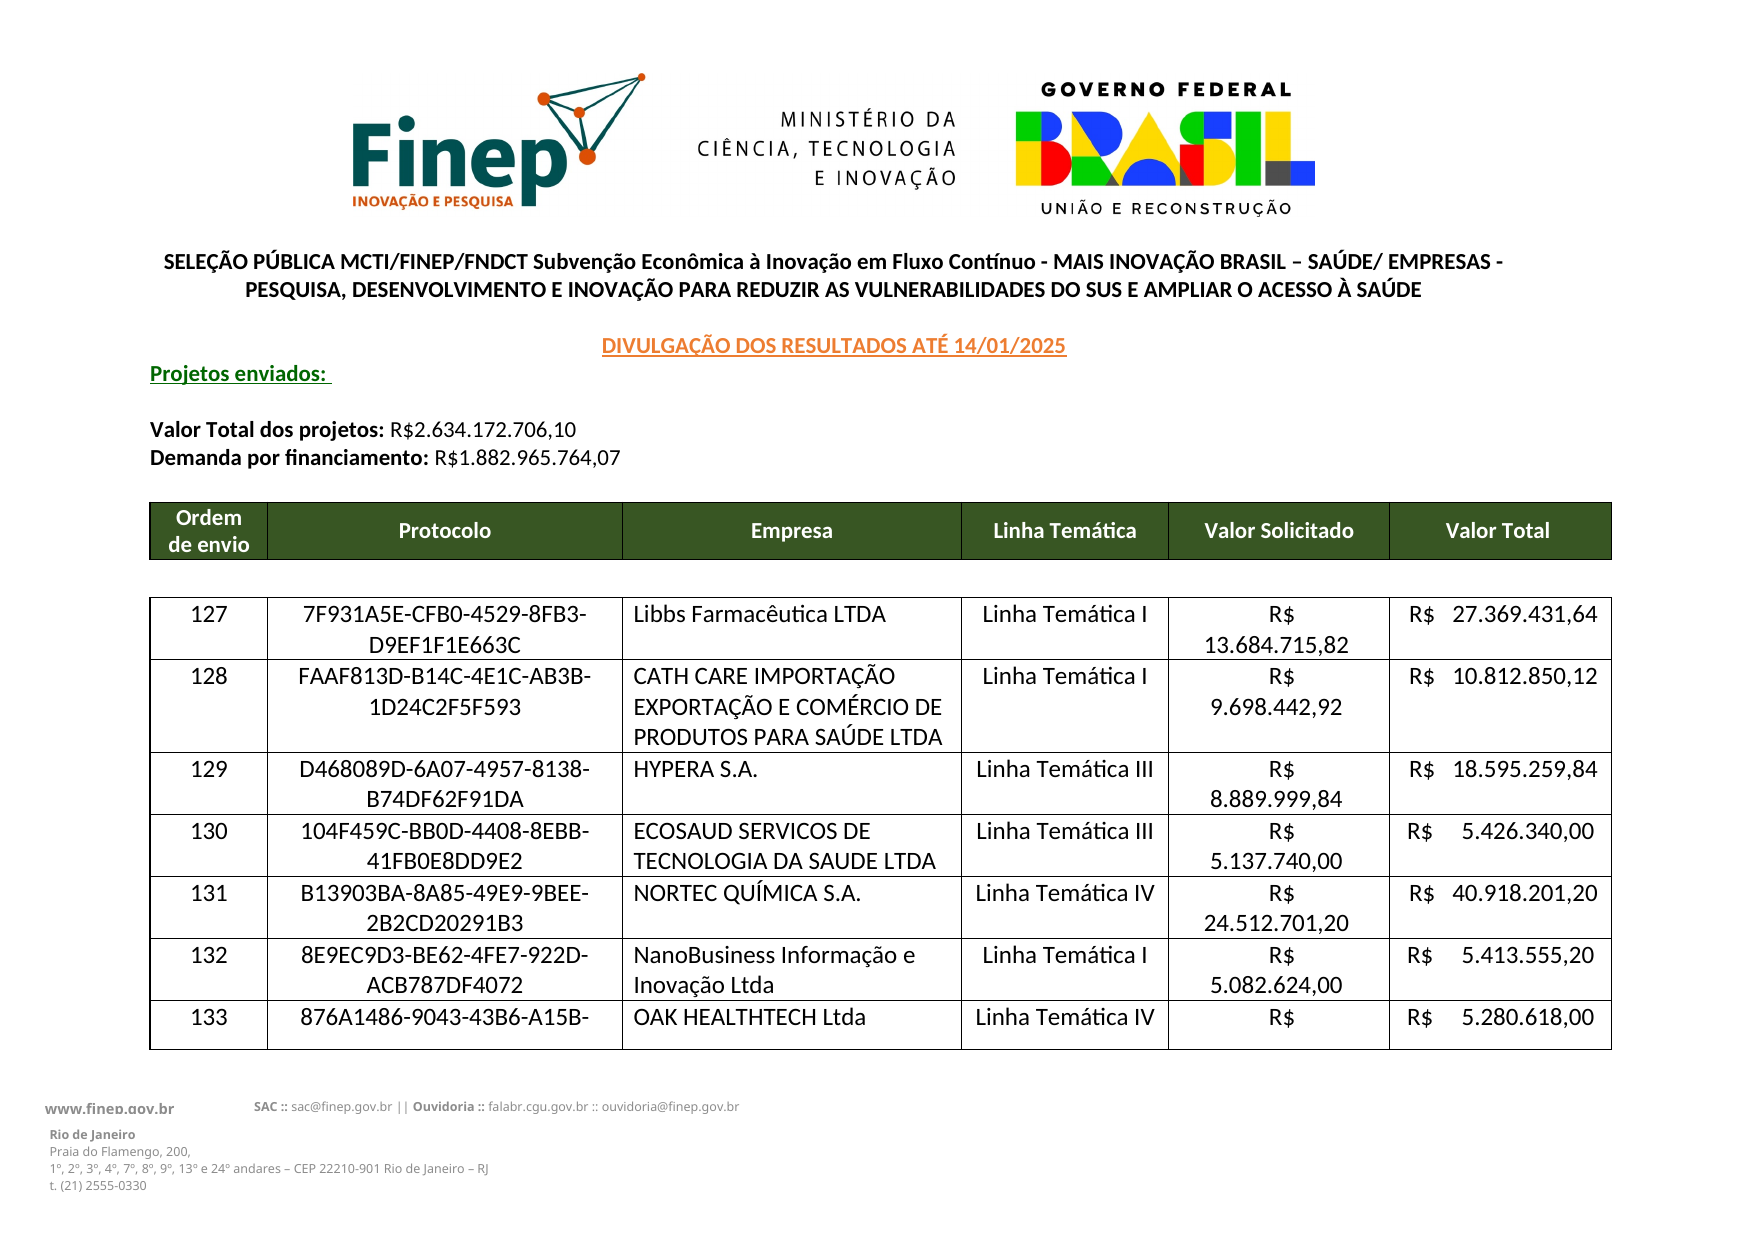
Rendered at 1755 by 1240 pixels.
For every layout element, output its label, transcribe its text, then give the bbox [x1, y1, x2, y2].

table_cell R$ 5.280.618,00 [1390, 1001, 1611, 1049]
table_cell 132 [151, 939, 267, 1000]
table_cell Linha Temática III [962, 815, 1168, 876]
table_cell CATH CARE IMPORTAÇÃO EXPORTAÇÃO E COMÉRCIO DE PRODUTOS PARA SAÚDE LTDA [623, 660, 961, 752]
table_cell 104F459C-BB0D-4408-8EBB-41FB0E8DD9E2 [268, 815, 622, 876]
table_cell R$ 8.889.999,84 [1169, 753, 1389, 814]
table_cell 8E9EC9D3-BE62-4FE7-922D-ACB787DF4072 [268, 939, 622, 1000]
table_cell Linha Temática III [962, 753, 1168, 814]
table_cell 130 [151, 815, 267, 876]
table_cell 127 [151, 598, 267, 659]
table_cell NanoBusiness Informação e Inovação Ltda [623, 939, 961, 1000]
table_cell 133 [151, 1001, 267, 1049]
table_cell R$ 5.082.624,00 [1169, 939, 1389, 1000]
table_cell 876A1486-9043-43B6-A15B- [268, 1001, 622, 1049]
table_cell R$ 9.698.442,92 [1169, 660, 1389, 752]
table_cell Libbs Farmacêutica LTDA [623, 598, 961, 659]
table_cell 128 [151, 660, 267, 752]
table_cell Linha Temática I [962, 660, 1168, 752]
table_cell R$ 13.684.715,82 [1169, 598, 1389, 659]
table_cell R$ 24.512.701,20 [1169, 877, 1389, 938]
table_cell HYPERA S.A. [623, 753, 961, 814]
table_cell 129 [151, 753, 267, 814]
table_cell D468089D-6A07-4957-8138-B74DF62F91DA [268, 753, 622, 814]
table_cell R$ 5.426.340,00 [1390, 815, 1611, 876]
table_cell R$ 40.918.201,20 [1390, 877, 1611, 938]
table_cell NORTEC QUÍMICA S.A. [623, 877, 961, 938]
table_cell B13903BA-8A85-49E9-9BEE-2B2CD20291B3 [268, 877, 622, 938]
table_cell Linha Temática IV [962, 877, 1168, 938]
table_cell OAK HEALTHTECH Ltda [623, 1001, 961, 1049]
table_cell Linha Temática IV [962, 1001, 1168, 1049]
table_cell R$ 18.595.259,84 [1390, 753, 1611, 814]
table_cell ECOSAUD SERVICOS DE TECNOLOGIA DA SAUDE LTDA [623, 815, 961, 876]
table_cell Linha Temática I [962, 939, 1168, 1000]
table_cell R$ [1169, 1001, 1389, 1049]
table_cell 7F931A5E-CFB0-4529-8FB3-D9EF1F1E663C [268, 598, 622, 659]
table_cell R$ 5.137.740,00 [1169, 815, 1389, 876]
table_cell FAAF813D-B14C-4E1C-AB3B-1D24C2F5F593 [268, 660, 622, 752]
table_cell R$ 5.413.555,20 [1390, 939, 1611, 1000]
table_cell 131 [151, 877, 267, 938]
table_cell Linha Temática I [962, 598, 1168, 659]
table_cell R$ 27.369.431,64 [1390, 598, 1611, 659]
table_cell R$ 10.812.850,12 [1390, 660, 1611, 752]
